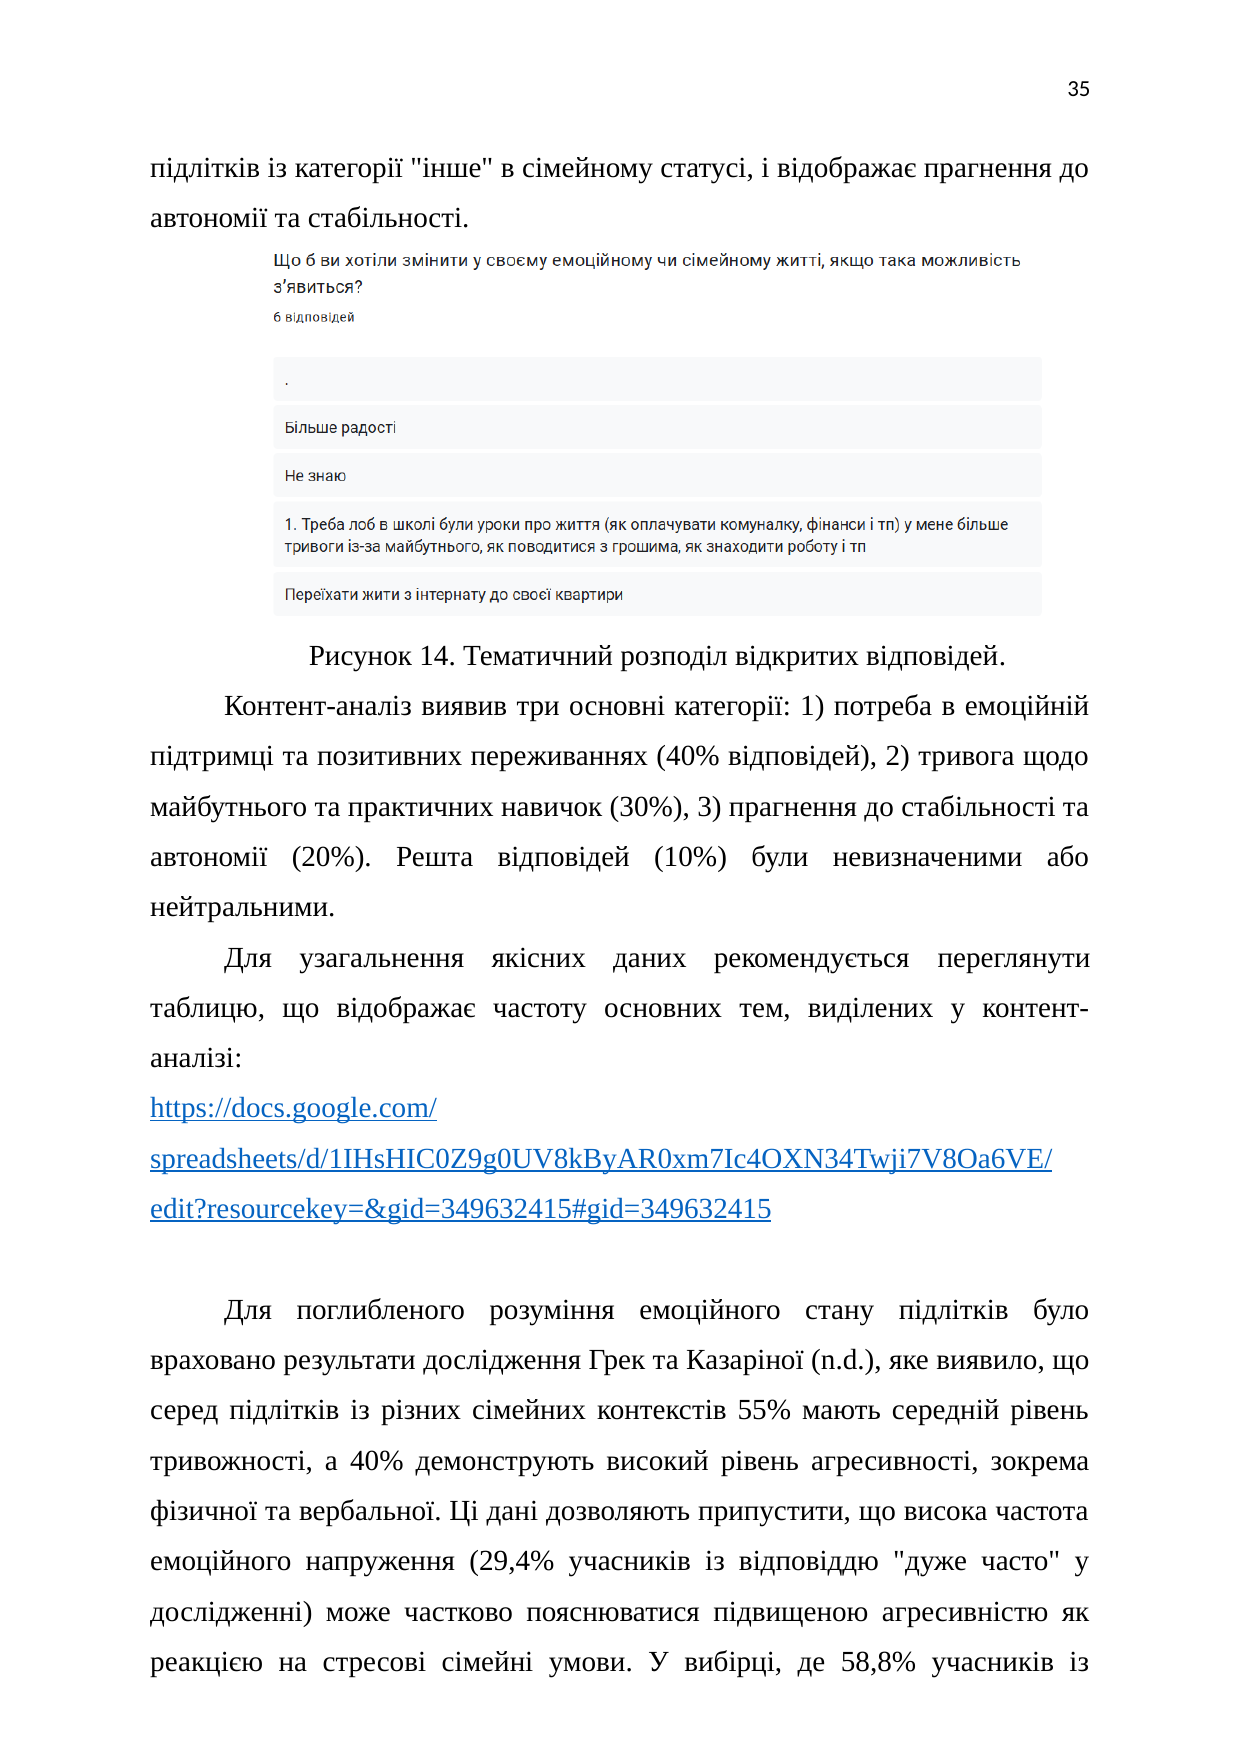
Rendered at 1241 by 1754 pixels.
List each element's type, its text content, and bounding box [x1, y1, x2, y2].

text Для поглибленого розуміння емоційного стану підлітків було враховано результати дослідження Грек та Казаріної (n.d.), яке виявило, що серед підлітків із різних сімейних контекстів 55% мають середній рівень тривожності, а 40% демонструють високий рівень агресивності, зокрема фізичної та вербальної. Ці дані дозволяють припустити, що висока частота емоційного напруження (29,4% учасників із відповіддю "дуже часто" у дослідженні) може частково пояснюватися підвищеною агресивністю як реакцією на стресові сімейні умови. У вибірці, де 58,8% учасників із [150, 1292, 1090, 1678]
text https://docs.google.com/spreadsheets/d/1IHsHIC0Z9g0UV8kByAR0xm7Ic4OXN34Twji7V8Oa6VE/edit?resourcekey=&gid=349632415#gid=349632415 [150, 1091, 1090, 1225]
text Рисунок 14. Тематичний розподіл відкритих відповідей. [224, 638, 1090, 671]
text Для узагальнення якісних даних рекомендується переглянути таблицю, що відображає частоту основних тем, виділених у контент-аналізі: [150, 940, 1090, 1074]
list підлітків із категорії "інше" в сімейному статусі, і відображає прагнення до автономії та стабільності. [150, 150, 1090, 234]
text Контент-аналіз виявив три основні категорії: 1) потреба в емоційній підтримці та позитивних переживаннях (40% відповідей), 2) тривога щодо майбутнього та практичних навичок (30%), 3) прагнення до стабільності та автономії (20%). Решта відповідей (10%) були невизначеними або нейтральними. [150, 688, 1090, 923]
